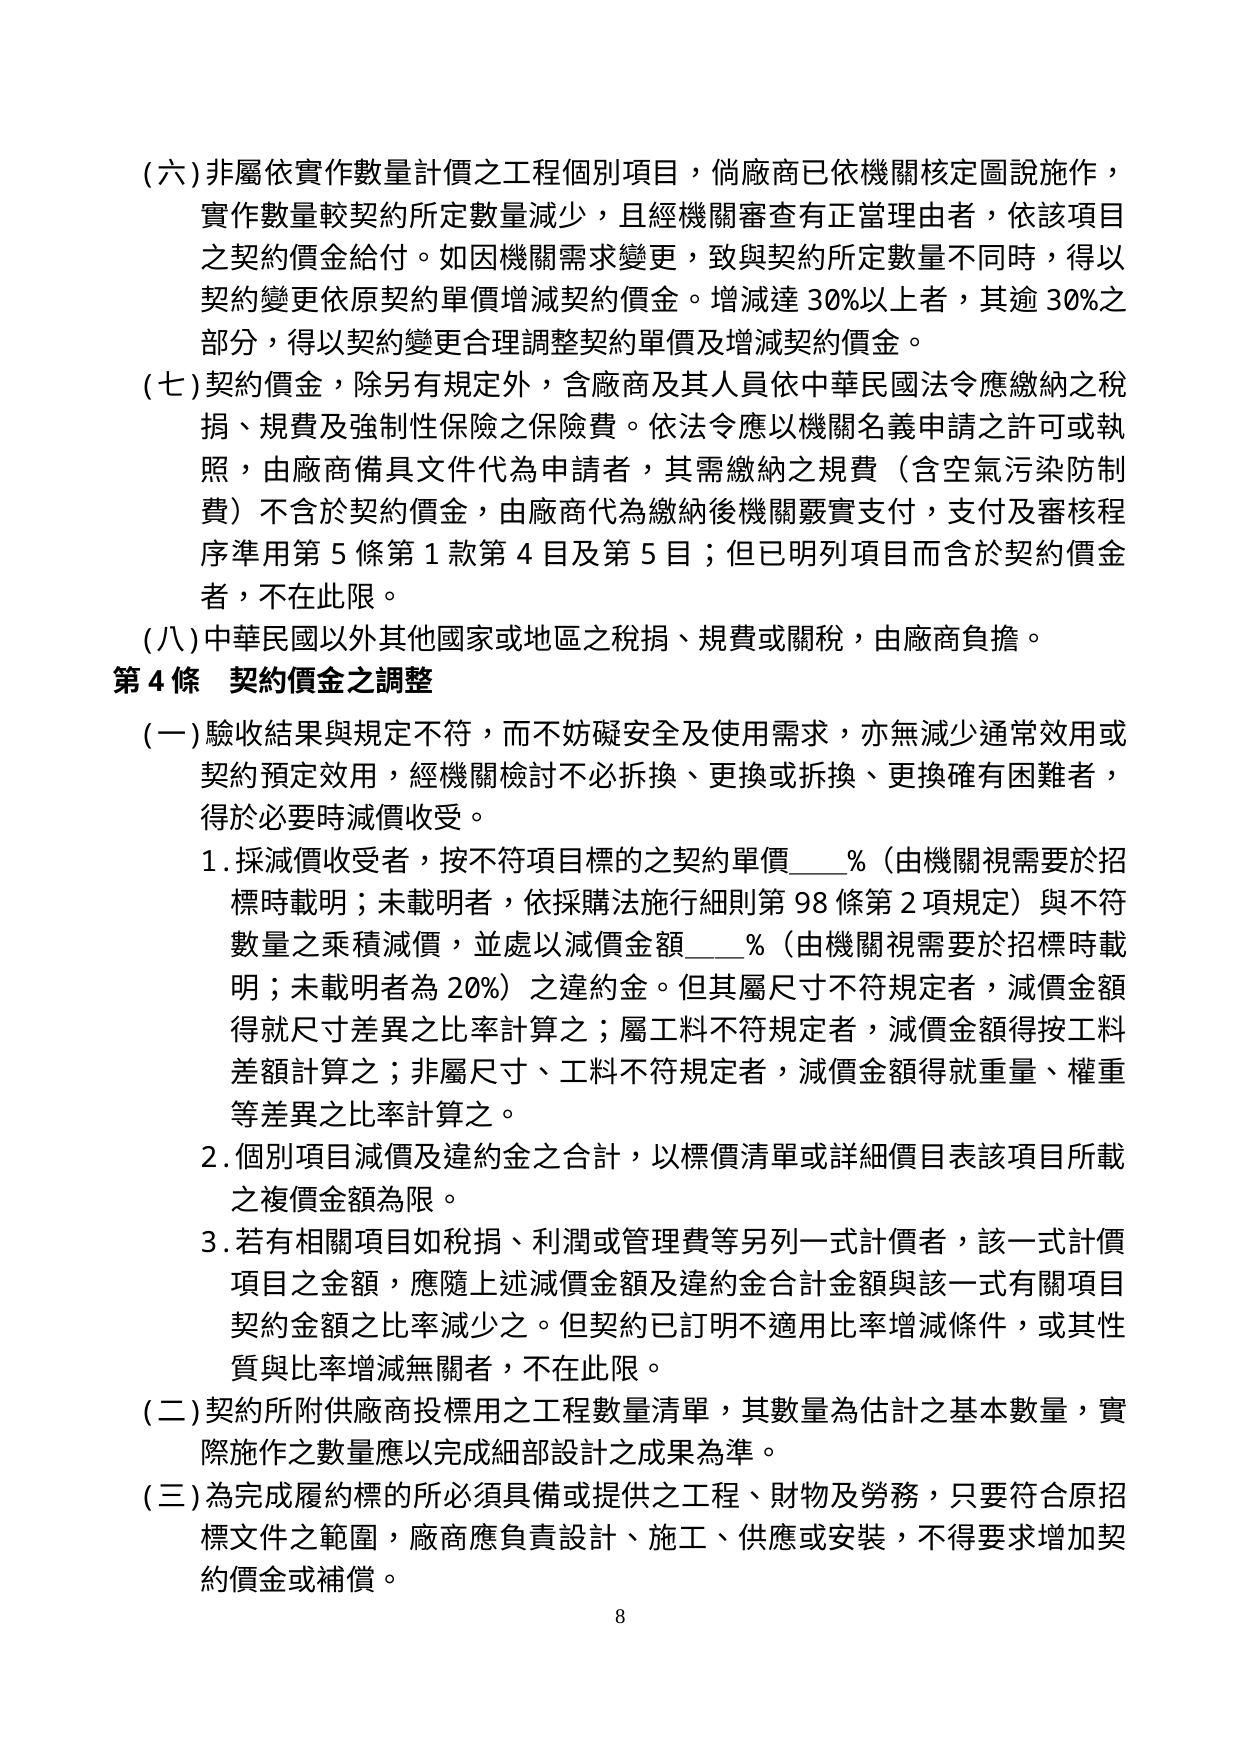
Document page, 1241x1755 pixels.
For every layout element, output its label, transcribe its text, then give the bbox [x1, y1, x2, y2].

text (八)中華民國以外其他國家或地區之稅捐、規費或關稅，由廠商負擔。 [139, 616, 1128, 658]
text 第4條 契約價金之調整 [112, 658, 1128, 700]
text (七)契約價金，除另有規定外，含廠商及其人員依中華民國法令應繳納之稅捐、規費及強制性保險之保險費。依法令應以機關名義申請之許可或執照，由廠商備具文件代為申請者，其需繳納之規費（含空氣污染防制費）不含於契約價金，由廠商代為繳納後機關覈實支付，支付及審核程序準用第5條第1款第4目及第5目；但已明列項目而含於契約價金者，不在此限。 [139, 362, 1128, 616]
text 2.個別項目減價及違約金之合計，以標價清單或詳細價目表該項目所載之複價金額為限。 [200, 1134, 1128, 1218]
text (一)驗收結果與規定不符，而不妨礙安全及使用需求，亦無減少通常效用或契約預定效用，經機關檢討不必拆換、更換或拆換、更換確有困難者，得於必要時減價收受。 [139, 710, 1128, 837]
text (二)契約所附供廠商投標用之工程數量清單，其數量為估計之基本數量，實際施作之數量應以完成細部設計之成果為準。 [139, 1388, 1128, 1472]
text 3.若有相關項目如稅捐、利潤或管理費等另列一式計價者，該一式計價項目之金額，應隨上述減價金額及違約金合計金額與該一式有關項目契約金額之比率減少之。但契約已訂明不適用比率增減條件，或其性質與比率增減無關者，不在此限。 [200, 1218, 1128, 1388]
text 1.採減價收受者，按不符項目標的之契約單價＿＿%（由機關視需要於招標時載明；未載明者，依採購法施行細則第98條第2項規定）與不符數量之乘積減價，並處以減價金額＿＿%（由機關視需要於招標時載明；未載明者為20%）之違約金。但其屬尺寸不符規定者，減價金額得就尺寸差異之比率計算之；屬工料不符規定者，減價金額得按工料差額計算之；非屬尺寸、工料不符規定者，減價金額得就重量、權重等差異之比率計算之。 [200, 837, 1128, 1134]
text (六)非屬依實作數量計價之工程個別項目，倘廠商已依機關核定圖說施作，實作數量較契約所定數量減少，且經機關審查有正當理由者，依該項目之契約價金給付。如因機關需求變更，致與契約所定數量不同時，得以契約變更依原契約單價增減契約價金。增減達30%以上者，其逾30%之部分，得以契約變更合理調整契約單價及增減契約價金。 [139, 150, 1128, 362]
text (三)為完成履約標的所必須具備或提供之工程、財物及勞務，只要符合原招標文件之範圍，廠商應負責設計、施工、供應或安裝，不得要求增加契約價金或補償。 [139, 1472, 1128, 1599]
